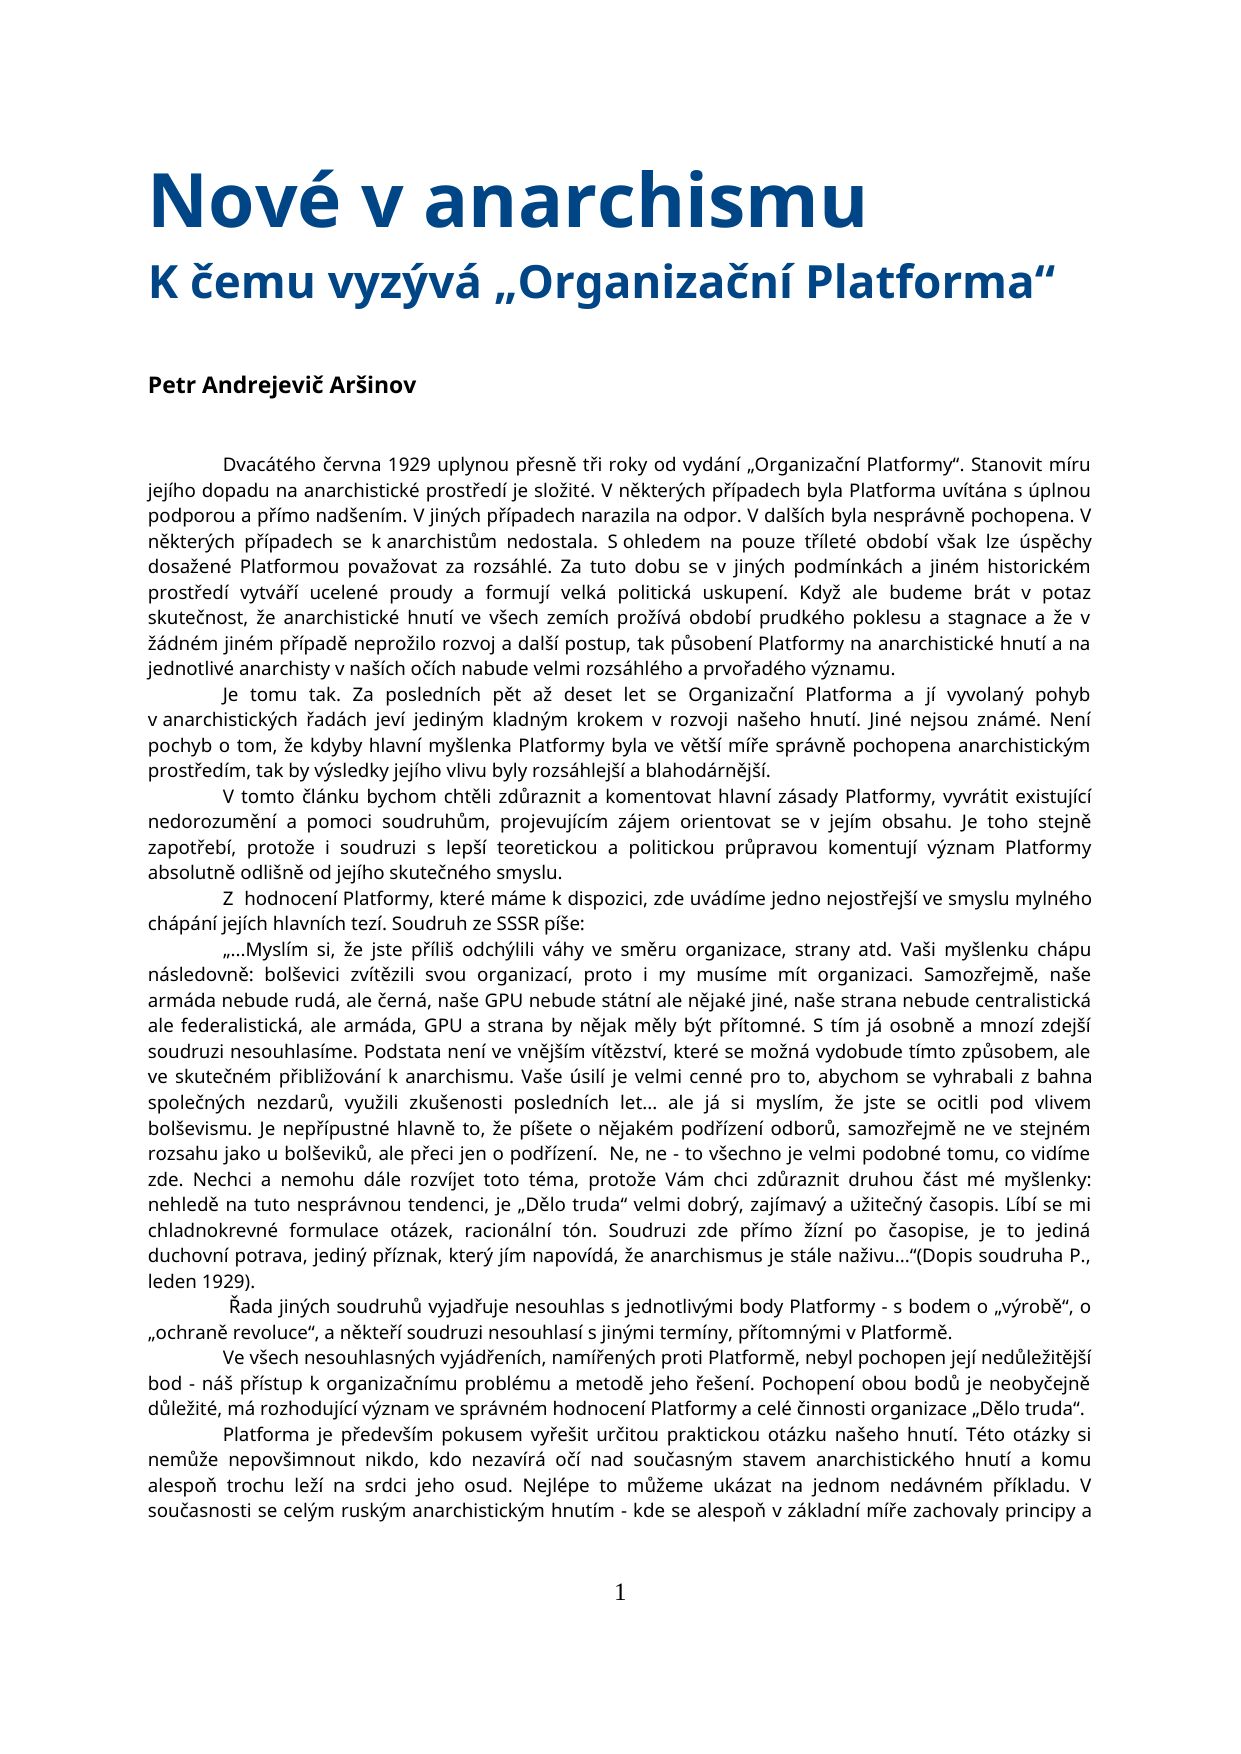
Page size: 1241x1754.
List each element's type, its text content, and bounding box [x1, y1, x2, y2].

subtitle Nové v anarchismu [148, 148, 1092, 250]
text K čemu vyzývá „Organizační Platforma“ [148, 250, 1092, 312]
text Řada jiných soudruhů vyjadřuje nesouhlas s jednotlivými body Platformy - s bodem o „výrobě“, o „ochraně revoluce“, a někteří soudruzi nesouhlasí s jinými termíny, přítomnými v Platformě. [148, 1293, 1092, 1344]
text Je tomu tak. Za posledních pět až deset let se Organizační Platforma a jí vyvolaný pohyb v anarchistických řadách jeví jediným kladným krokem v rozvoji našeho hnutí. Jiné nejsou známé. Není pochyb o tom, že kdyby hlavní myšlenka Platformy byla ve větší míře správně pochopena anarchistickým prostředím, tak by výsledky jejího vlivu byly rozsáhlejší a blahodárnější. [148, 681, 1092, 783]
text Platforma je především pokusem vyřešit určitou praktickou otázku našeho hnutí. Této otázky si nemůže nepovšimnout nikdo, kdo nezavírá očí nad současným stavem anarchistického hnutí a komu alespoň trochu leží na srdci jeho osud. Nejlépe to můžeme ukázat na jednom nedávném příkladu. V současnosti se celým ruským anarchistickým hnutím - kde se alespoň v základní míře zachovaly principy a [148, 1421, 1092, 1523]
text Petr Andrejevič Aršinov [148, 369, 1092, 400]
text Ve všech nesouhlasných vyjádřeních, namířených proti Platformě, nebyl pochopen její nedůležitější bod - náš přístup k organizačnímu problému a metodě jeho řešení. Pochopení obou bodů je neobyčejně důležité, má rozhodující význam ve správném hodnocení Platformy a celé činnosti organizace „Dělo truda“. [148, 1344, 1092, 1421]
text Dvacátého června 1929 uplynou přesně tři roky od vydání „Organizační Platformy“. Stanovit míru jejího dopadu na anarchistické prostředí je složité. V některých případech byla Platforma uvítána s úplnou podporou a přímo nadšením. V jiných případech narazila na odpor. V dalších byla nesprávně pochopena. V některých případech se k anarchistům nedostala. S ohledem na pouze tříleté období však lze úspěchy dosažené Platformou považovat za rozsáhlé. Za tuto dobu se v jiných podmínkách a jiném historickém prostředí vytváří ucelené proudy a formují velká politická uskupení. Když ale budeme brát v potaz skutečnost, že anarchistické hnutí ve všech zemích prožívá období prudkého poklesu a stagnace a že v žádném jiném případě neprožilo rozvoj a další postup, tak působení Platformy na anarchistické hnutí a na jednotlivé anarchisty v naších očích nabude velmi rozsáhlého a prvořadého významu. [148, 451, 1092, 681]
text V tomto článku bychom chtěli zdůraznit a komentovat hlavní zásady Platformy, vyvrátit existující nedorozumění a pomoci soudruhům, projevujícím zájem orientovat se v jejím obsahu. Je toho stejně zapotřebí, protože i soudruzi s lepší teoretickou a politickou průpravou komentují význam Platformy absolutně odlišně od jejího skutečného smyslu. [148, 783, 1092, 885]
text „...Myslím si, že jste příliš odchýlili váhy ve směru organizace, strany atd. Vaši myšlenku chápu následovně: bolševici zvítězili svou organizací, proto i my musíme mít organizaci. Samozřejmě, naše armáda nebude rudá, ale černá, naše GPU nebude státní ale nějaké jiné, naše strana nebude centralistická ale federalistická, ale armáda, GPU a strana by nějak měly být přítomné. S tím já osobně a mnozí zdejší soudruzi nesouhlasíme. Podstata není ve vnějším vítězství, které se možná vydobude tímto způsobem, ale ve skutečném přibližování k anarchismu. Vaše úsilí je velmi cenné pro to, abychom se vyhrabali z bahna společných nezdarů, využili zkušenosti posledních let... ale já si myslím, že jste se ocitli pod vlivem bolševismu. Je nepřípustné hlavně to, že píšete o nějakém podřízení odborů, samozřejmě ne ve stejném rozsahu jako u bolševiků, ale přeci jen o podřízení. Ne, ne - to všechno je velmi podobné tomu, co vidíme zde. Nechci a nemohu dále rozvíjet toto téma, protože Vám chci zdůraznit druhou část mé myšlenky: nehledě na tuto nesprávnou tendenci, je „Dělo truda“ velmi dobrý, zajímavý a užitečný časopis. Líbí se mi chladnokrevné formulace otázek, racionální tón. Soudruzi zde přímo žízní po časopise, je to jediná duchovní potrava, jediný příznak, který jím napovídá, že anarchismus je stále naživu...“(Dopis soudruha P., leden 1929). [148, 936, 1092, 1293]
text Z hodnocení Platformy, které máme k dispozici, zde uvádíme jedno nejostřejší ve smyslu mylného chápání jejích hlavních tezí. Soudruh ze SSSR píše: [148, 885, 1092, 936]
